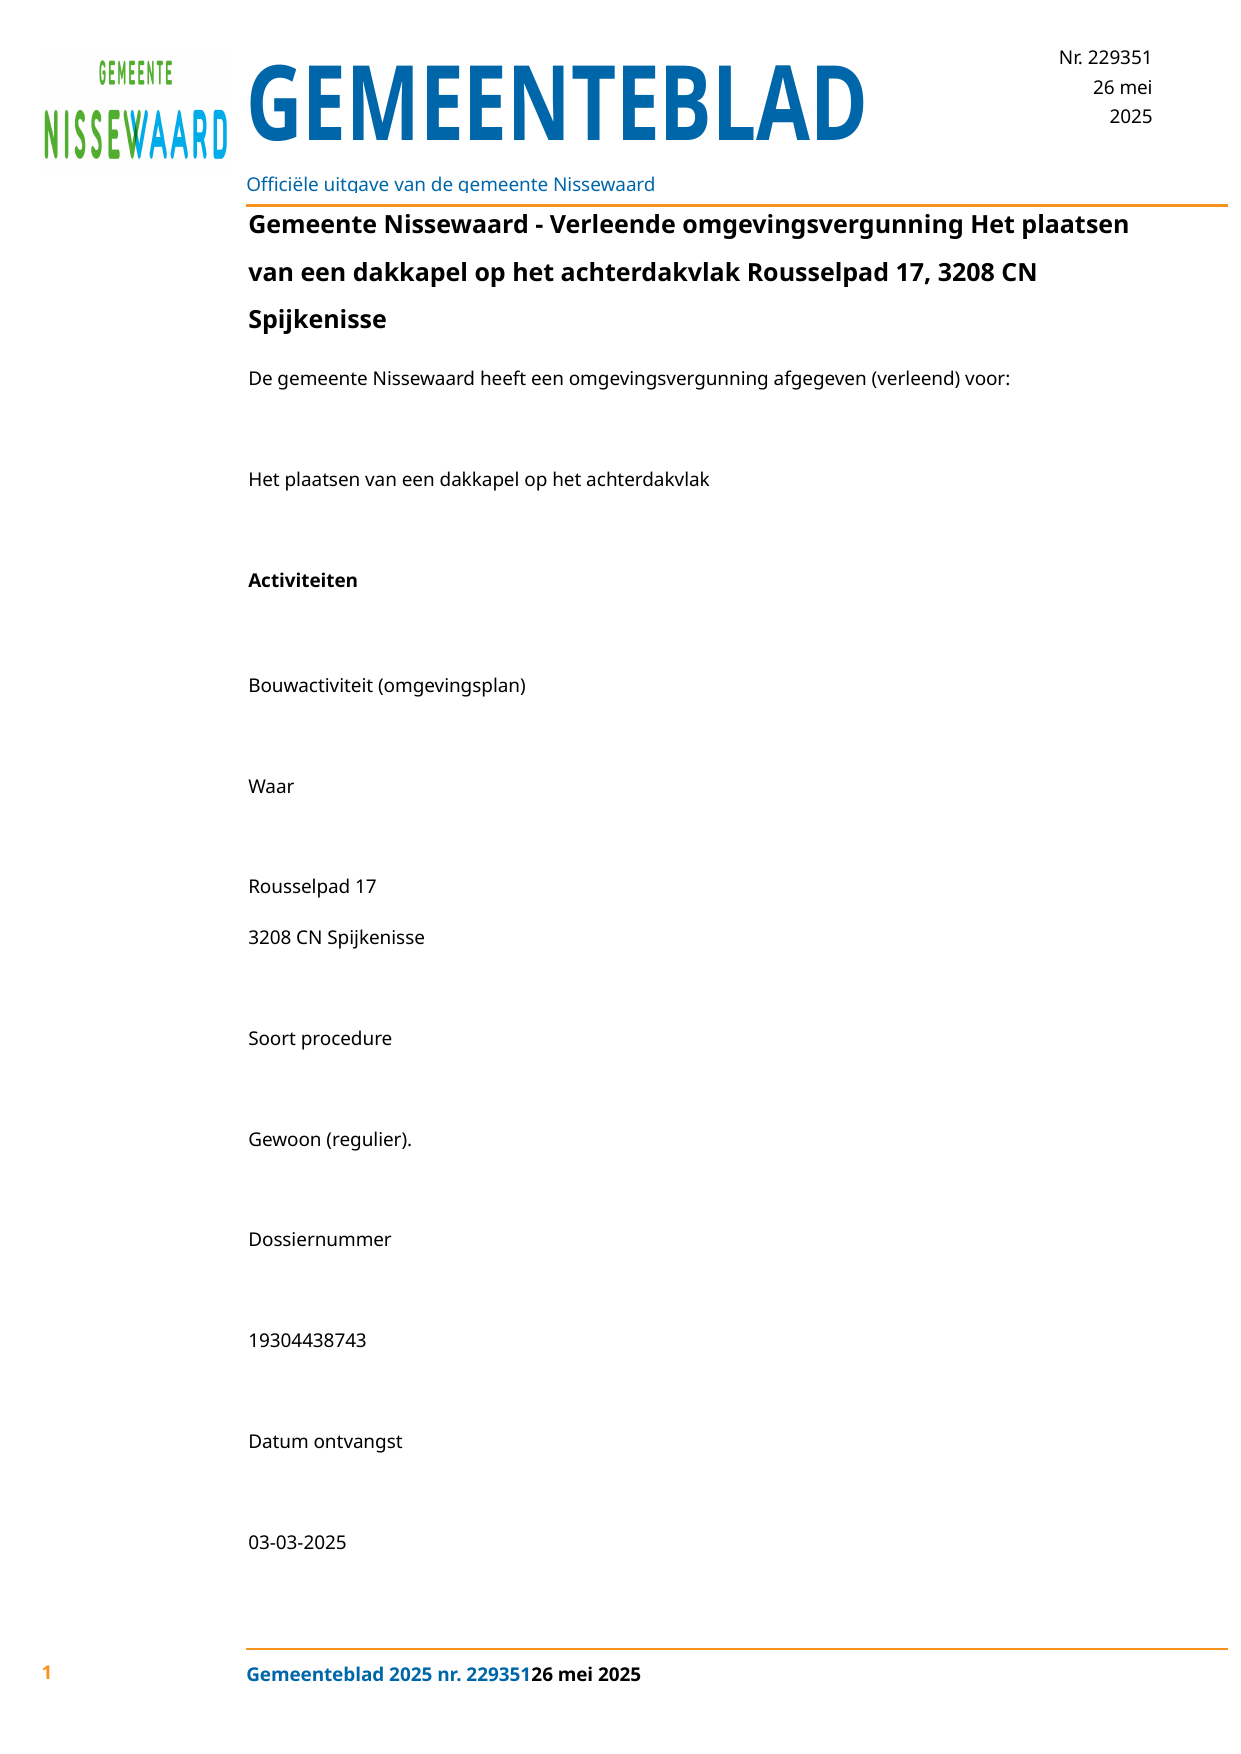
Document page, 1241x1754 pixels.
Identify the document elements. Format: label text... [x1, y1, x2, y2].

text Rousselpad 17 [248, 874, 1152, 899]
text 19304438743 [248, 1327, 1152, 1353]
text 3208 CN Spijkenisse [248, 924, 1152, 950]
text Datum ontvangst [248, 1428, 1152, 1454]
text Activiteiten [248, 567, 1152, 593]
text Het plaatsen van een dakkapel op het achterdakvlak [248, 466, 1152, 492]
text Bouwactiviteit (omgevingsplan) [248, 672, 1152, 698]
text 03-03-2025 [248, 1529, 1152, 1555]
text Dossiernummer [248, 1227, 1152, 1252]
text Gemeente Nissewaard - Verleende omgevingsvergunning Het plaatsen van een dakkapel op het achterdakvlak Rousselpad 17, 3208 CN Spijkenisse [248, 207, 1152, 336]
text ﻿ [248, 618, 1152, 647]
text De gemeente Nissewaard heeft een omgevingsvergunning afgegeven (verleend) voor: [248, 366, 1152, 391]
text Gewoon (regulier). [248, 1126, 1152, 1151]
picture [41, 47, 231, 172]
text Soort procedure [248, 1025, 1152, 1051]
text Waar [248, 773, 1152, 798]
